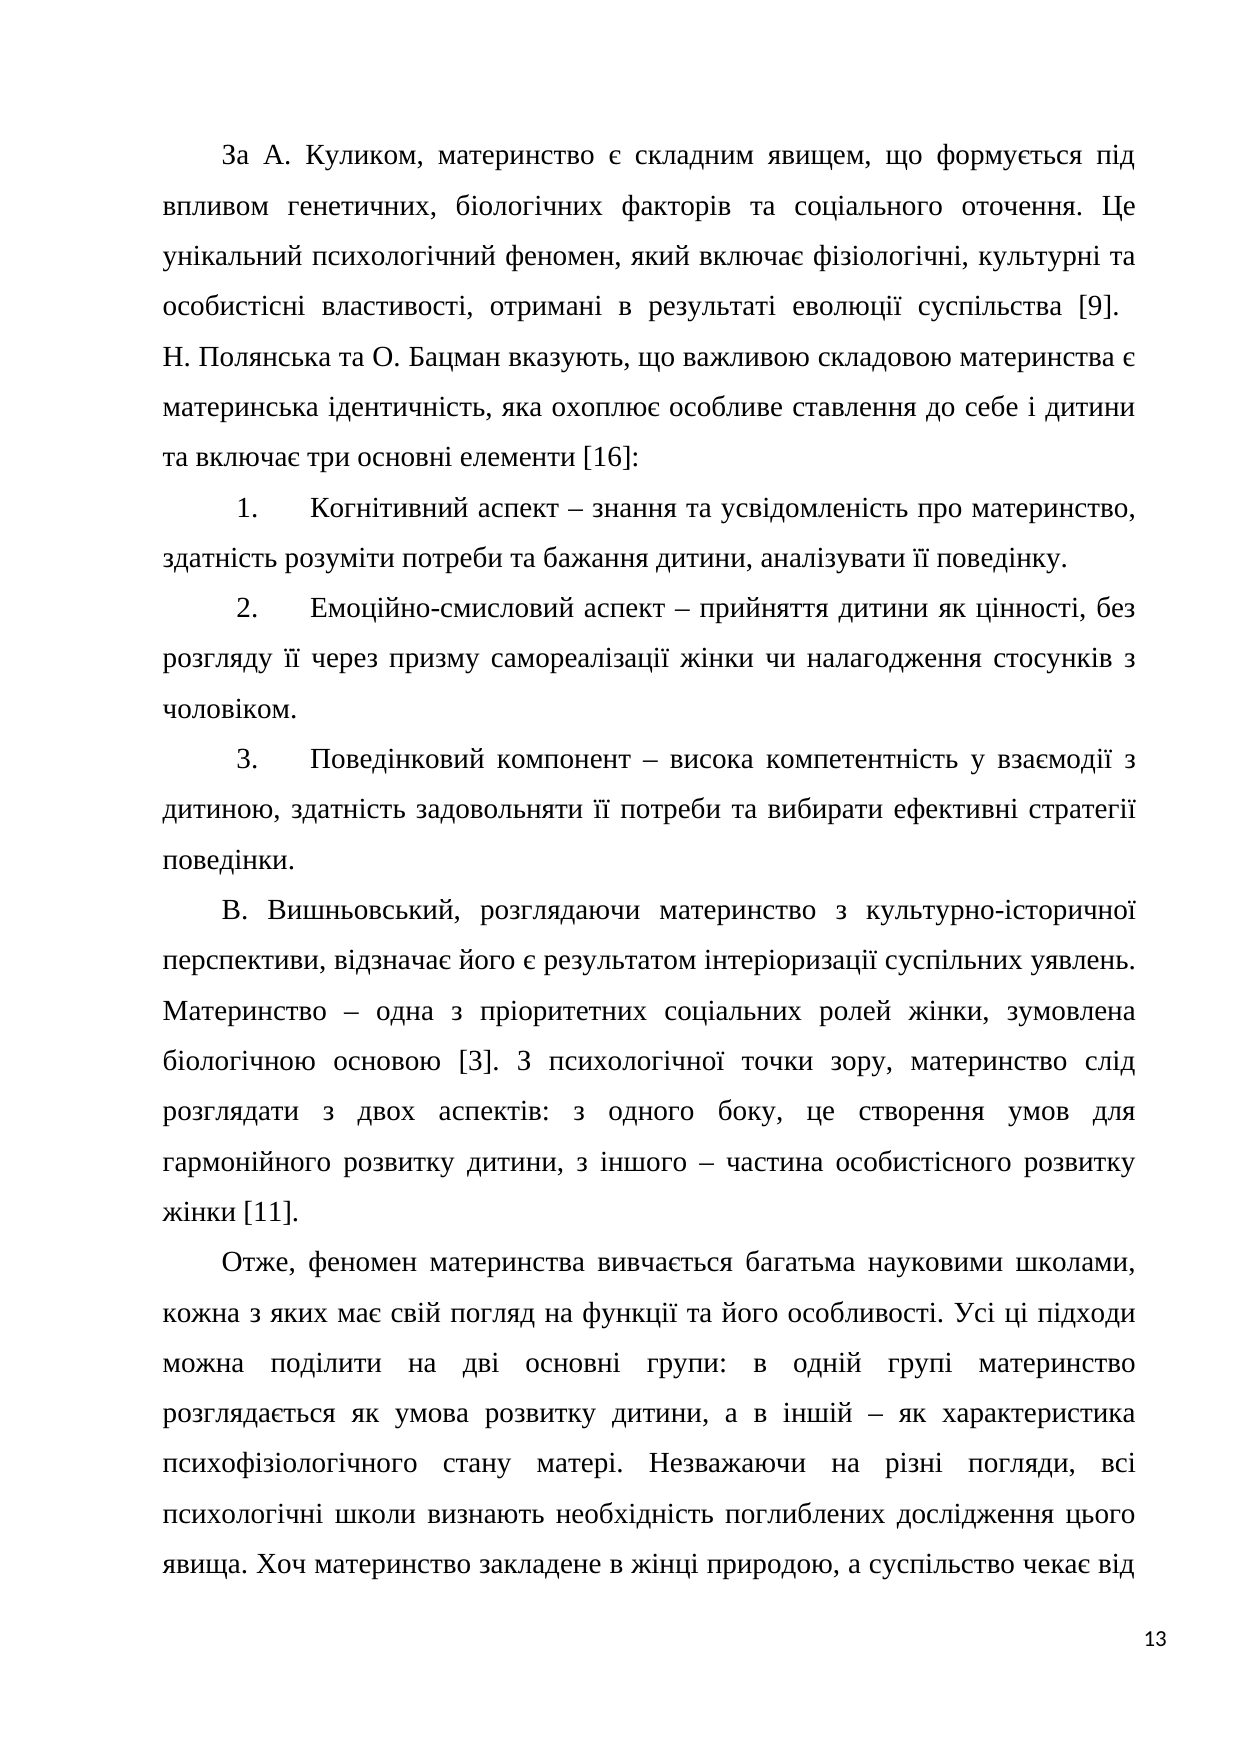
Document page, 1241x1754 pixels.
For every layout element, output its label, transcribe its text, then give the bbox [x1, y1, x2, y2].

list Поведінковий компонент – висока компетентність у взаємодії з дитиною, здатність задовольняти її потреби та вибирати ефективні стратегії поведінки. [162, 741, 1137, 875]
list Емоційно-смисловий аспект – прийняття дитини як цінності, без розгляду її через призму самореалізації жінки чи налагодження стосунків з чоловіком. [162, 590, 1137, 724]
text Отже, феномен материнства вивчається багатьма науковими школами, кожна з яких має свій погляд на функції та його особливості. Усі ці підходи можна поділити на дві основні групи: в одній групі материнство розглядається як умова розвитку дитини, а в іншій – як характеристика психофізіологічного стану матері. Незважаючи на різні погляди, всі психологічні школи визнають необхідність поглиблених дослідження цього явища. Хоч материнство закладене в жінці природою, а суспільство чекає від [162, 1244, 1137, 1580]
text В. Вишньовський, розглядаючи материнство з культурно-історичної перспективи, відзначає його є результатом інтеріоризації суспільних уявлень. Материнство – одна з пріоритетних соціальних ролей жінки, зумовлена біологічною основою [3]. З психологічної точки зору, материнство слід розглядати з двох аспектів: з одного боку, це створення умов для гармонійного розвитку дитини, з іншого – частина особистісного розвитку жінки [11]. [162, 892, 1137, 1228]
text За А. Куликом, материнство є складним явищем, що формується під впливом генетичних, біологічних факторів та соціального оточення. Це унікальний психологічний феномен, який включає фізіологічні, культурні та особистісні властивості, отримані в результаті еволюції суспільства [9]. Н. Полянська та О. Бацман вказують, що важливою складовою материнства є материнська ідентичність, яка охоплює особливе ставлення до себе і дитини та включає три основні елементи [16]: [162, 137, 1137, 473]
list Когнітивний аспект – знання та усвідомленість про материнство, здатність розуміти потреби та бажання дитини, аналізувати її поведінку. [162, 490, 1137, 573]
